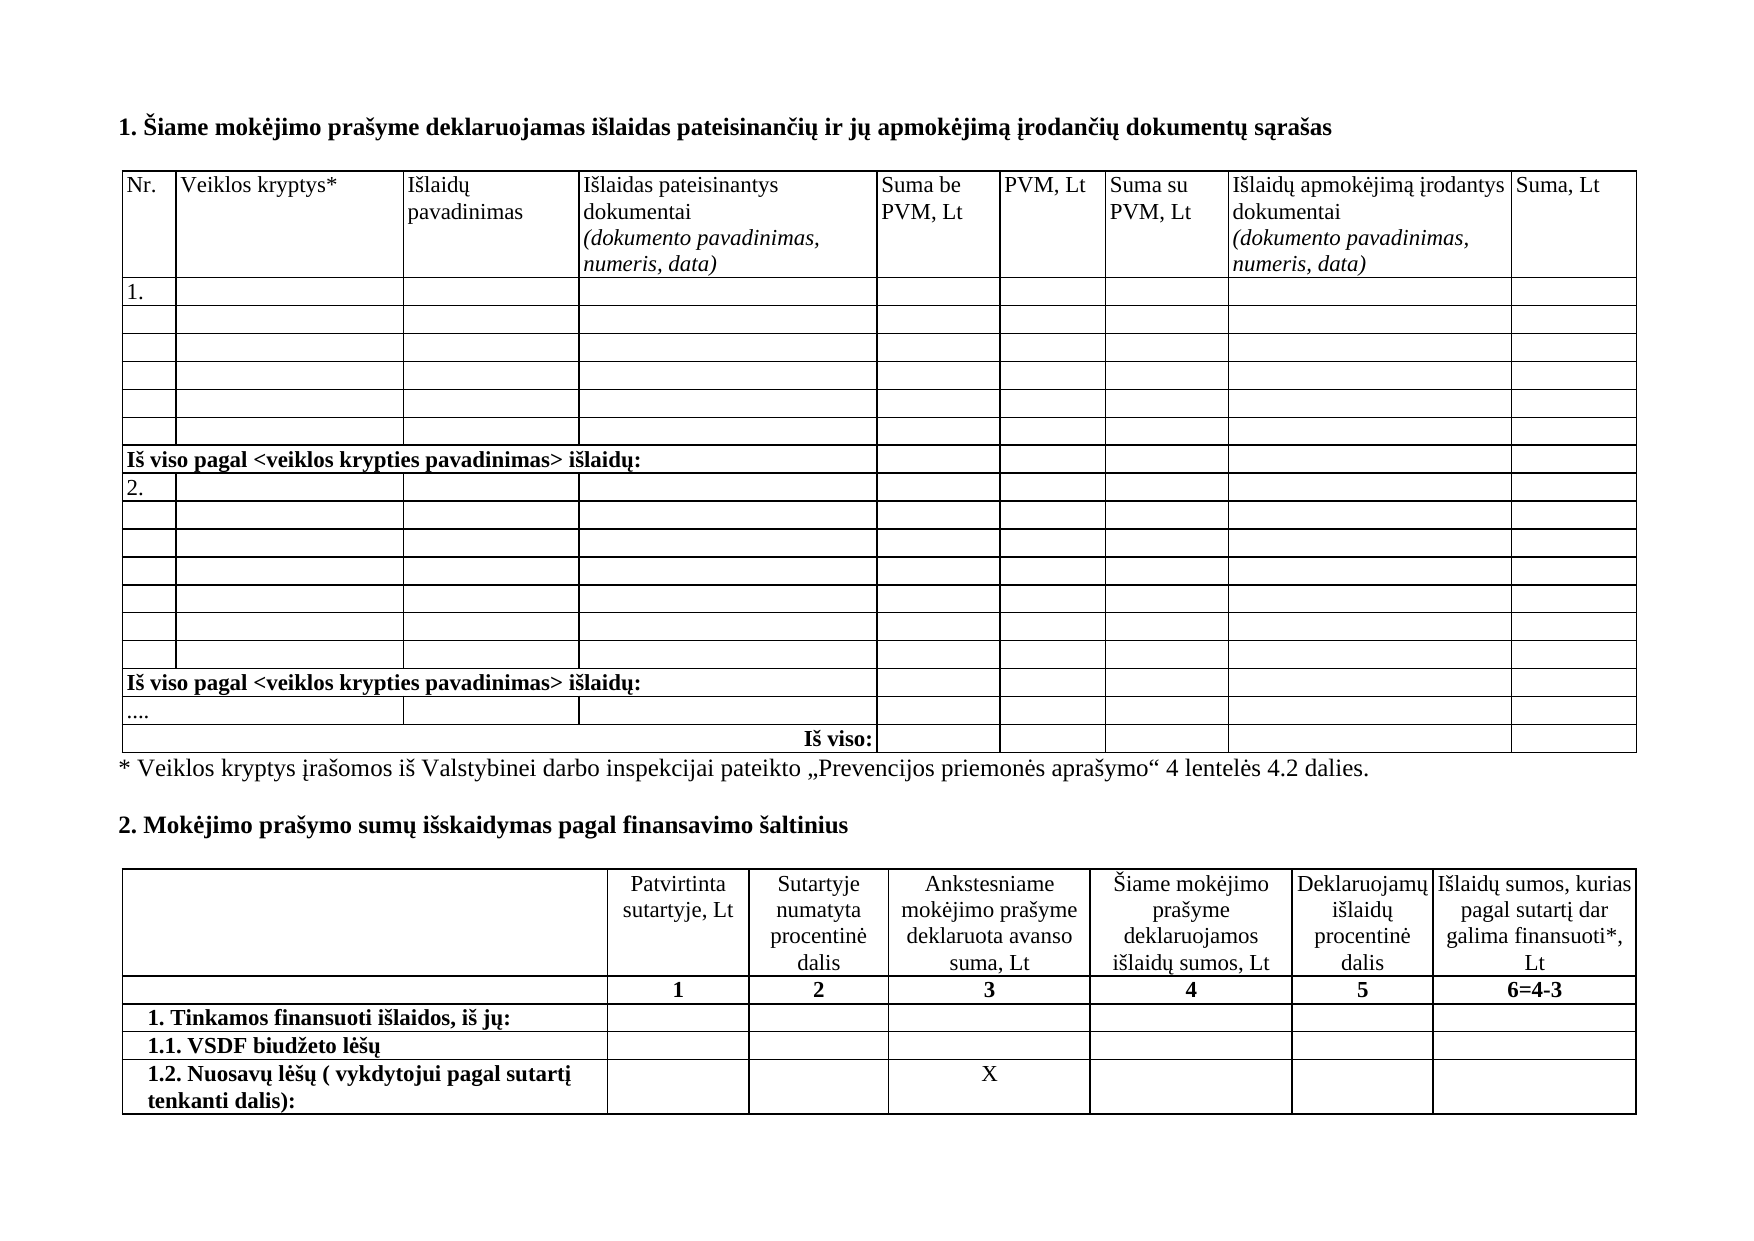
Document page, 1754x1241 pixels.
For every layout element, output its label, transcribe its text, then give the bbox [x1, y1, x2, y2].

table_cell [1224, 334, 1228, 361]
table_cell [1632, 697, 1636, 723]
table_cell 3 [889, 977, 893, 1003]
table_cell 1 [608, 977, 612, 1003]
table_cell [1632, 474, 1636, 500]
table_cell [1224, 306, 1228, 333]
text 1. Šiame mokėjimo prašyme deklaruojamas išlaidas pateisinančių ir jų apmokėjimą įrodančių dokumentų sąrašas [118, 112, 1635, 141]
table_cell [1512, 586, 1516, 612]
table_cell [1224, 669, 1228, 696]
table_cell [1101, 446, 1105, 472]
table_cell [1507, 725, 1511, 751]
table_cell [1512, 278, 1516, 305]
table_cell [1512, 669, 1516, 696]
table_cell [1512, 446, 1516, 472]
table_cell 1.2. Nuosavų lėšų ( vykdytojui pagal sutartį tenkanti dalis): [123, 1060, 147, 1113]
table_cell X [889, 1060, 1089, 1113]
table_cell [1512, 558, 1516, 584]
table_cell [608, 1005, 612, 1031]
table_cell [1632, 669, 1636, 696]
table_cell [1507, 558, 1511, 584]
text 2. Mokėjimo prašymo sumų išskaidymas pagal finansavimo šaltinius [118, 811, 1635, 839]
table_header PVM, Lt [1001, 172, 1105, 277]
table_cell [1632, 418, 1636, 444]
table_cell [1632, 641, 1636, 668]
table_cell [399, 641, 403, 668]
table_cell [1101, 530, 1105, 556]
table_cell [1091, 1060, 1291, 1113]
table_cell [1512, 613, 1516, 640]
table_cell [1507, 446, 1511, 472]
table_cell [608, 1060, 748, 1113]
table_cell [399, 334, 403, 361]
table_cell .... [172, 697, 176, 723]
table_cell [1512, 474, 1516, 500]
table_cell [1101, 558, 1105, 584]
table_cell [1507, 306, 1511, 333]
table_cell [1224, 558, 1228, 584]
table_cell [399, 502, 403, 528]
table_cell [399, 362, 403, 388]
table_cell [399, 558, 403, 584]
table_cell [1224, 278, 1228, 305]
table_header Suma, Lt [1512, 172, 1636, 277]
table_cell [1507, 502, 1511, 528]
table_cell [1632, 334, 1636, 361]
table_cell [1224, 502, 1228, 528]
table_header Išlaidų pavadinimas [404, 172, 578, 277]
table_header Patvirtinta sutartyje, Lt [608, 870, 748, 975]
table_header Suma be PVM, Lt [878, 172, 999, 277]
table_cell [1224, 530, 1228, 556]
table_cell [1632, 586, 1636, 612]
table_cell [1101, 390, 1105, 416]
table_cell [889, 1005, 893, 1031]
table_cell [1224, 586, 1228, 612]
table_cell [603, 977, 607, 1003]
table_cell [1293, 1060, 1432, 1113]
table_cell [399, 586, 403, 612]
table_cell [1224, 641, 1228, 668]
table_header Suma su PVM, Lt [1106, 172, 1228, 277]
table_cell [1512, 390, 1516, 416]
table_cell [1101, 613, 1105, 640]
table_cell [1101, 278, 1105, 305]
table_cell [1101, 586, 1105, 612]
table_header Nr. [123, 172, 175, 277]
table_cell [1632, 530, 1636, 556]
table_cell [399, 474, 403, 500]
table_cell [1224, 362, 1228, 388]
table_cell [1101, 362, 1105, 388]
table_cell [1224, 697, 1228, 723]
table_cell [1512, 306, 1516, 333]
table_cell [1512, 725, 1516, 751]
table_cell [884, 1032, 888, 1059]
table_cell [1507, 697, 1511, 723]
table_cell [1512, 334, 1516, 361]
table_cell 1.1. VSDF biudžeto lėšų [123, 1032, 147, 1059]
table_cell [744, 1005, 748, 1031]
table_cell [1632, 390, 1636, 416]
table_cell [1101, 725, 1105, 751]
table_cell [889, 1032, 893, 1059]
table_cell [1632, 502, 1636, 528]
table_cell [1101, 306, 1105, 333]
table_cell [1101, 697, 1105, 723]
table_cell [399, 530, 403, 556]
table_cell [1224, 390, 1228, 416]
table_cell [1101, 641, 1105, 668]
table_cell [1101, 418, 1105, 444]
table_cell [1224, 474, 1228, 500]
table_cell [399, 613, 403, 640]
table_cell [1632, 362, 1636, 388]
table_cell [1507, 641, 1511, 668]
table_cell [1512, 641, 1516, 668]
table_cell [750, 1060, 888, 1113]
table_cell [1512, 697, 1516, 723]
table_cell [1632, 278, 1636, 305]
table_cell [1512, 362, 1516, 388]
table_cell [1507, 362, 1511, 388]
table_cell [176, 697, 180, 723]
table_cell [1512, 418, 1516, 444]
table_cell [1224, 613, 1228, 640]
table_cell [744, 1032, 748, 1059]
table_cell [1512, 530, 1516, 556]
table_cell [608, 1032, 612, 1059]
table_cell [1224, 725, 1228, 751]
table_cell [399, 390, 403, 416]
table_cell [1507, 390, 1511, 416]
table_cell [1632, 306, 1636, 333]
table_cell [1101, 334, 1105, 361]
table_cell [399, 306, 403, 333]
table_cell [1632, 558, 1636, 584]
table_cell [1632, 446, 1636, 472]
table_header [123, 870, 607, 975]
table_cell [1632, 725, 1636, 751]
text * Veiklos kryptys įrašomos iš Valstybinei darbo inspekcijai pateikto „Prevencijos priemonės aprašymo“ 4 lentelės 4.2 dalies. [118, 753, 1635, 782]
table_cell [1507, 613, 1511, 640]
table_cell [1632, 613, 1636, 640]
table_cell [399, 278, 403, 305]
table_cell [1101, 474, 1105, 500]
table_cell [399, 418, 403, 444]
table_cell [1224, 418, 1228, 444]
table_cell [1507, 530, 1511, 556]
table_cell [1224, 446, 1228, 472]
table_cell [1507, 669, 1511, 696]
table_header Veiklos kryptys* [177, 172, 403, 277]
table_cell [1507, 586, 1511, 612]
table_cell [1434, 1060, 1635, 1113]
table_cell [1101, 669, 1105, 696]
table_cell [884, 1005, 888, 1031]
table_cell [399, 697, 403, 723]
table_cell [1507, 418, 1511, 444]
table_cell 1 [744, 977, 748, 1003]
table_cell [1101, 502, 1105, 528]
table_cell 2 [884, 977, 888, 1003]
table_cell [1512, 502, 1516, 528]
table_cell [1507, 334, 1511, 361]
table_cell [1507, 278, 1511, 305]
table_cell [1507, 474, 1511, 500]
